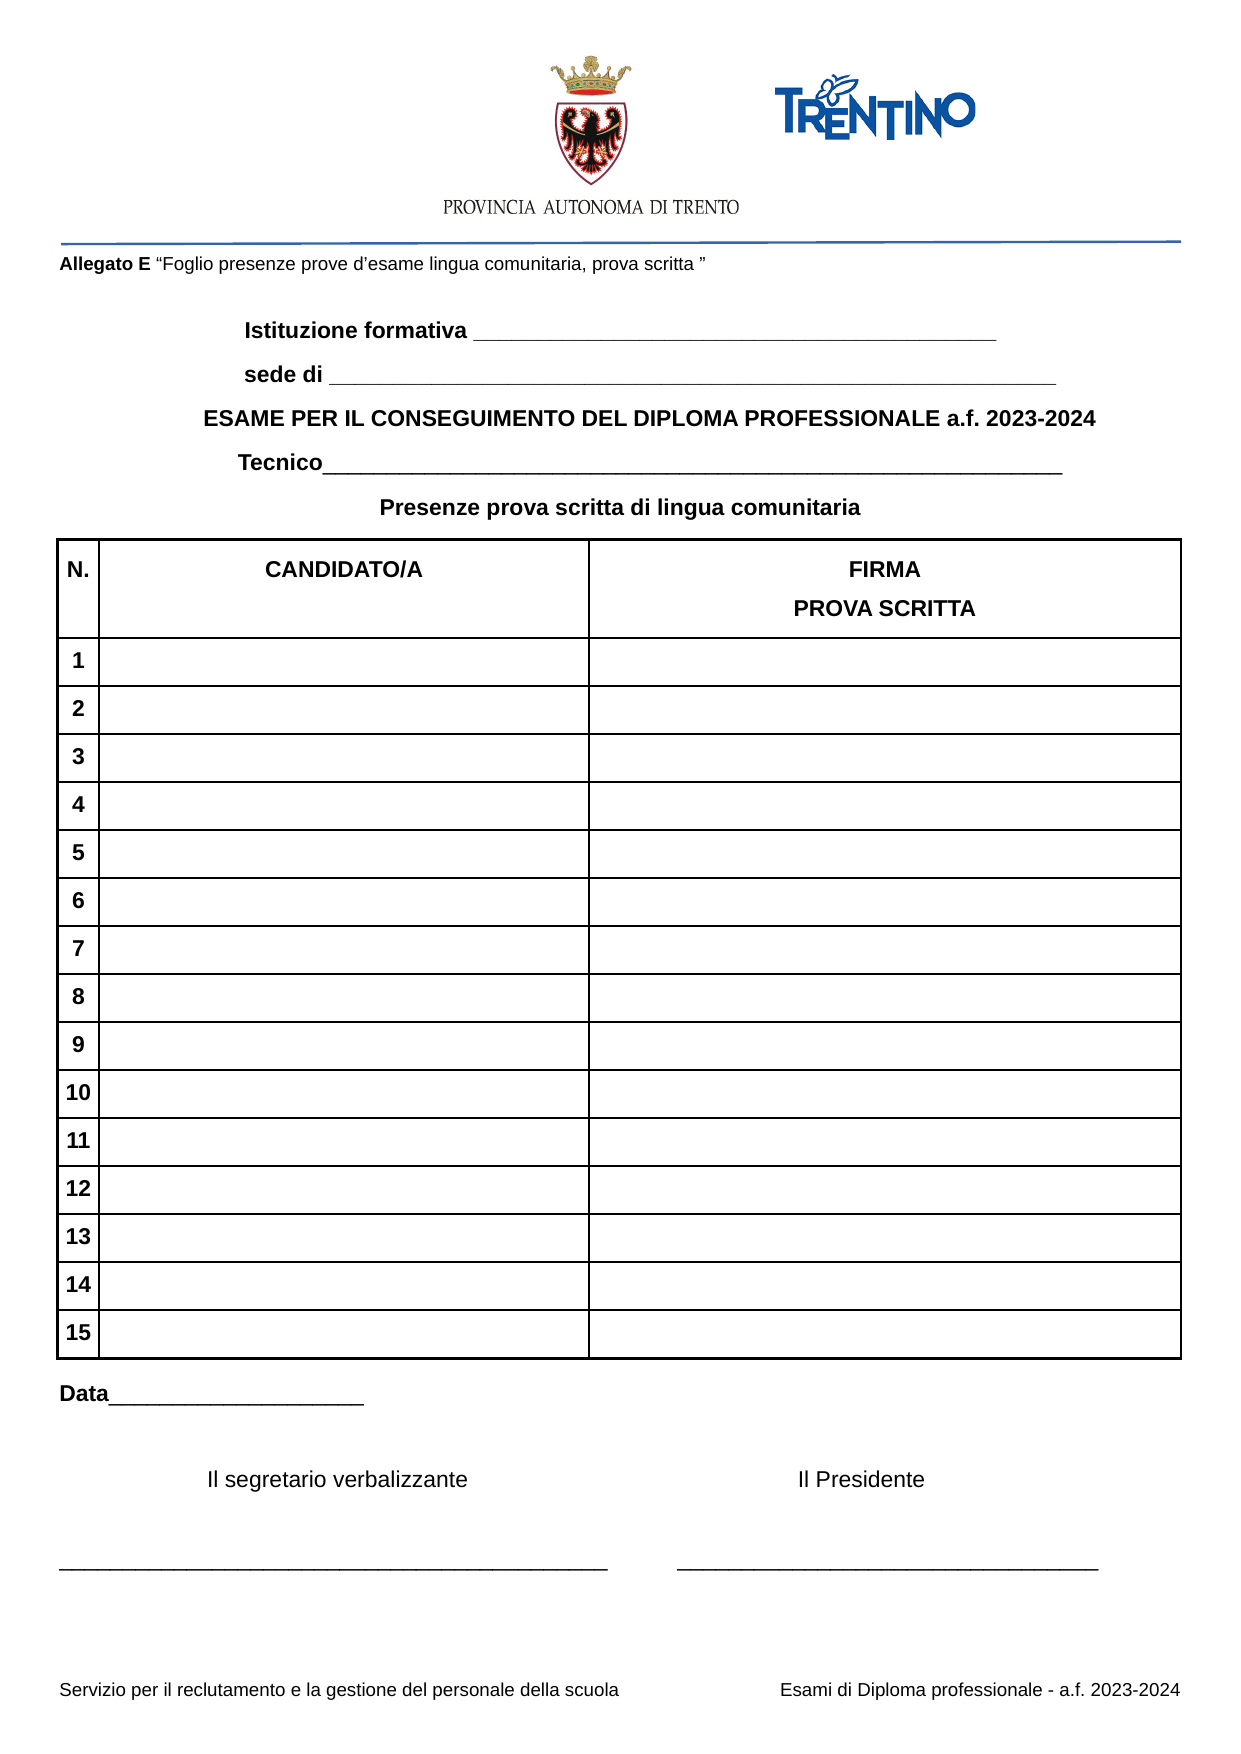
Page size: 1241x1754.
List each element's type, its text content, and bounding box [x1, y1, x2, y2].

text Presenze prova scritta di lingua comunitaria [59, 493, 1181, 520]
table_cell [590, 639, 1180, 685]
picture [775, 74, 976, 140]
table_cell [590, 1263, 1180, 1309]
table_cell [590, 1311, 1180, 1357]
table_cell [590, 735, 1180, 781]
table_cell [100, 639, 588, 685]
table_header CANDIDATO/A [100, 541, 588, 637]
table_cell [100, 1071, 588, 1117]
table_cell 13 [59, 1215, 98, 1261]
table_cell [590, 831, 1180, 877]
table_header N. [59, 541, 98, 637]
table_cell 1 [59, 639, 98, 685]
text ESAME PER IL CONSEGUIMENTO DEL DIPLOMA PROFESSIONALE a.f. 2023-2024 [118, 405, 1181, 432]
text ___________________________________________ _________________________________ [59, 1545, 1181, 1571]
table_cell [590, 927, 1180, 973]
table_cell [590, 783, 1180, 829]
table_cell [100, 927, 588, 973]
picture [443, 55, 739, 214]
text Data____________________ [59, 1380, 1181, 1407]
table_cell [100, 975, 588, 1021]
table_cell 9 [59, 1023, 98, 1069]
table_cell 2 [59, 687, 98, 733]
table_cell [590, 687, 1180, 733]
table_cell [100, 783, 588, 829]
text Tecnico__________________________________________________________ [118, 449, 1181, 476]
table_cell [590, 1023, 1180, 1069]
table_cell 12 [59, 1167, 98, 1213]
table_cell [100, 831, 588, 877]
table_cell [100, 1167, 588, 1213]
table_cell 4 [59, 783, 98, 829]
table_cell [590, 1119, 1180, 1165]
table_cell [100, 735, 588, 781]
table_cell [590, 1215, 1180, 1261]
table_cell 15 [59, 1311, 98, 1357]
table_cell [100, 879, 588, 925]
table_cell [100, 1263, 588, 1309]
text Allegato E “Foglio presenze prove d’esame lingua comunitaria, prova scritta ” [59, 253, 1181, 274]
table_cell [100, 687, 588, 733]
table_cell 3 [59, 735, 98, 781]
table_cell 8 [59, 975, 98, 1021]
table_cell 6 [59, 879, 98, 925]
table_cell 11 [59, 1119, 98, 1165]
table_cell [100, 1215, 588, 1261]
table_header FIRMA PROVA SCRITTA [590, 541, 1180, 637]
text sede di _________________________________________________________ [118, 361, 1181, 388]
table_cell [100, 1023, 588, 1069]
table_cell [590, 879, 1180, 925]
table_cell 5 [59, 831, 98, 877]
table_cell [590, 975, 1180, 1021]
table_cell [100, 1311, 588, 1357]
table_cell [590, 1167, 1180, 1213]
text Istituzione formativa _________________________________________ [59, 317, 1181, 343]
table_cell 14 [59, 1263, 98, 1309]
text Il segretario verbalizzante Il Presidente [59, 1466, 1181, 1492]
table_cell 7 [59, 927, 98, 973]
table_cell [590, 1071, 1180, 1117]
table_cell [100, 1119, 588, 1165]
table_cell 10 [59, 1071, 98, 1117]
